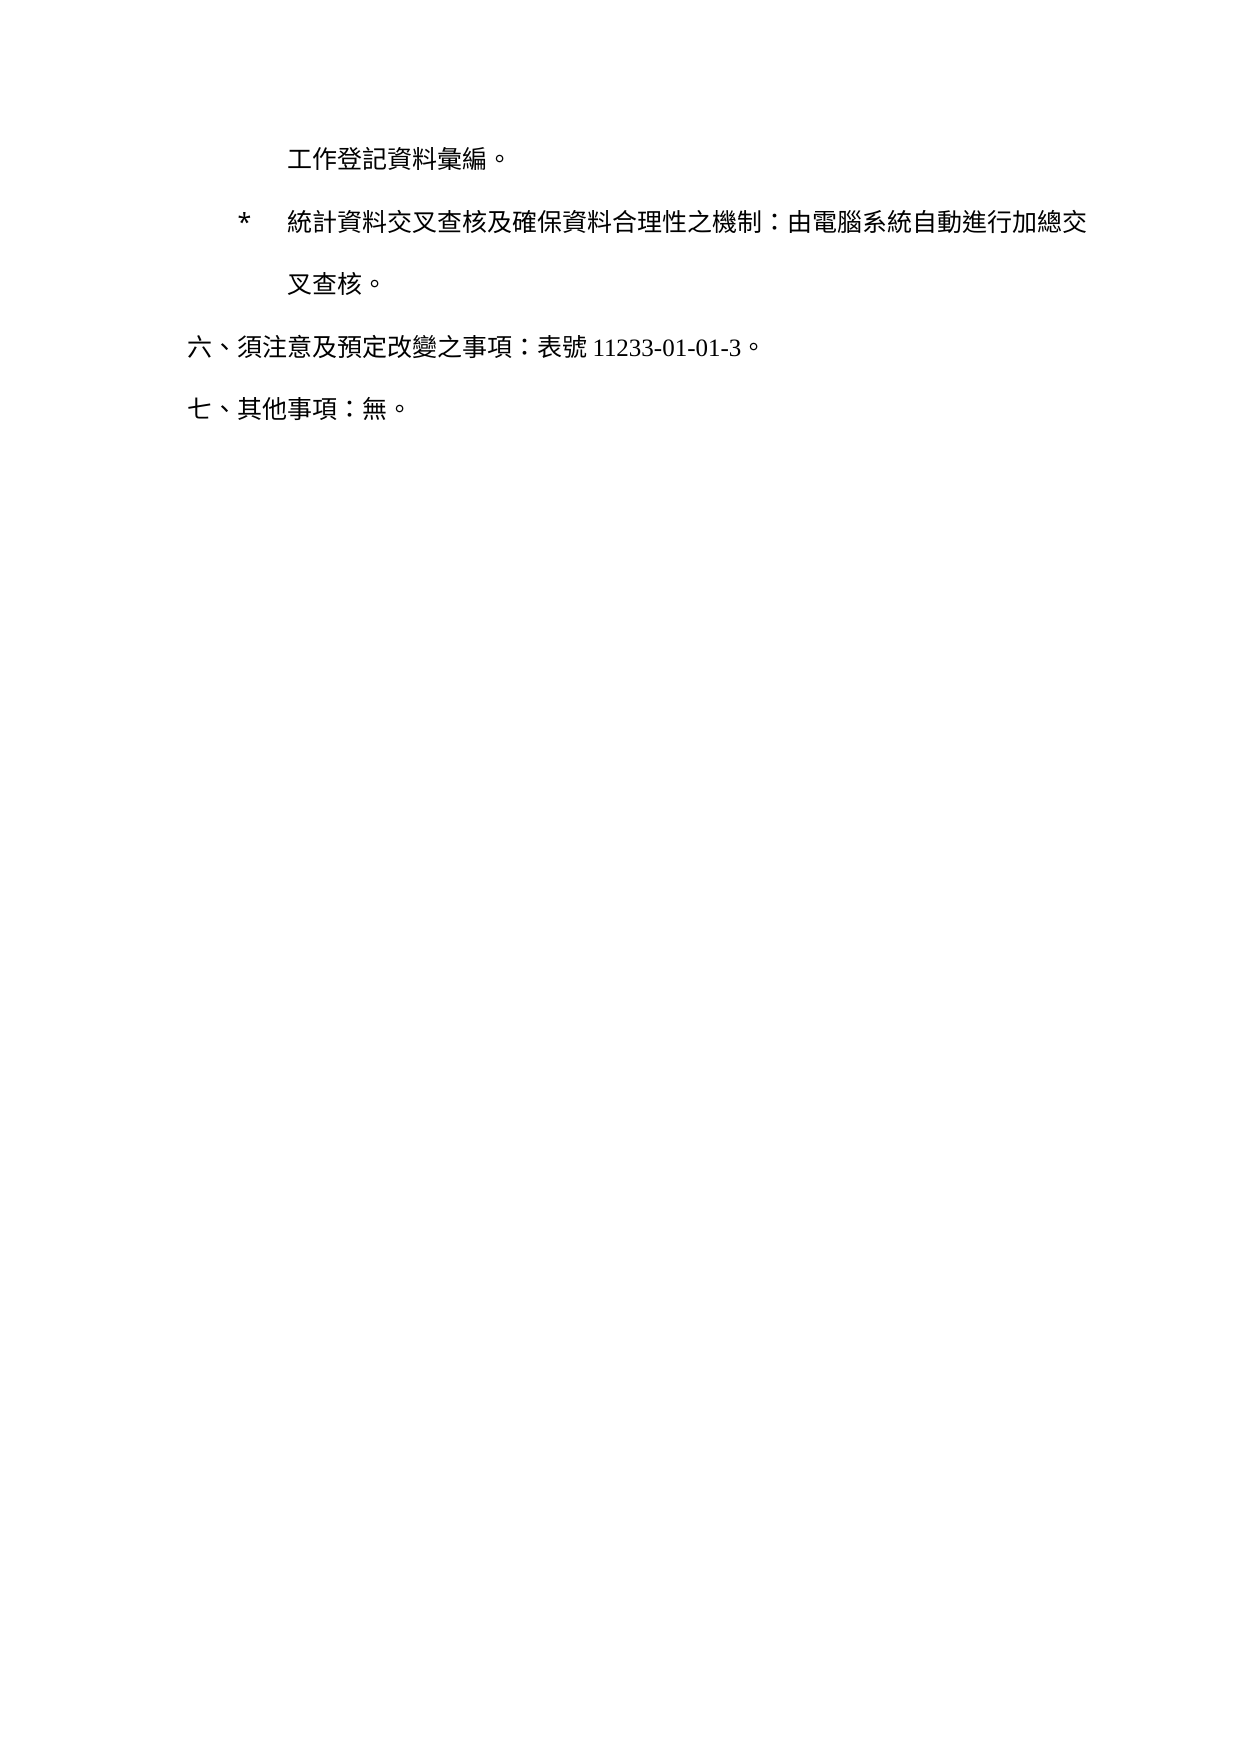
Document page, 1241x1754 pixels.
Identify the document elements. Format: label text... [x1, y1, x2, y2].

text 七、其他事項：無。 [187, 366, 1087, 429]
list 工作登記資料彙編。 [237, 116, 1087, 179]
list 統計資料交叉查核及確保資料合理性之機制：由電腦系統自動進行加總交叉查核。 [237, 179, 1087, 304]
text 六、須注意及預定改變之事項：表號11233-01-01-3。 [187, 304, 1087, 366]
